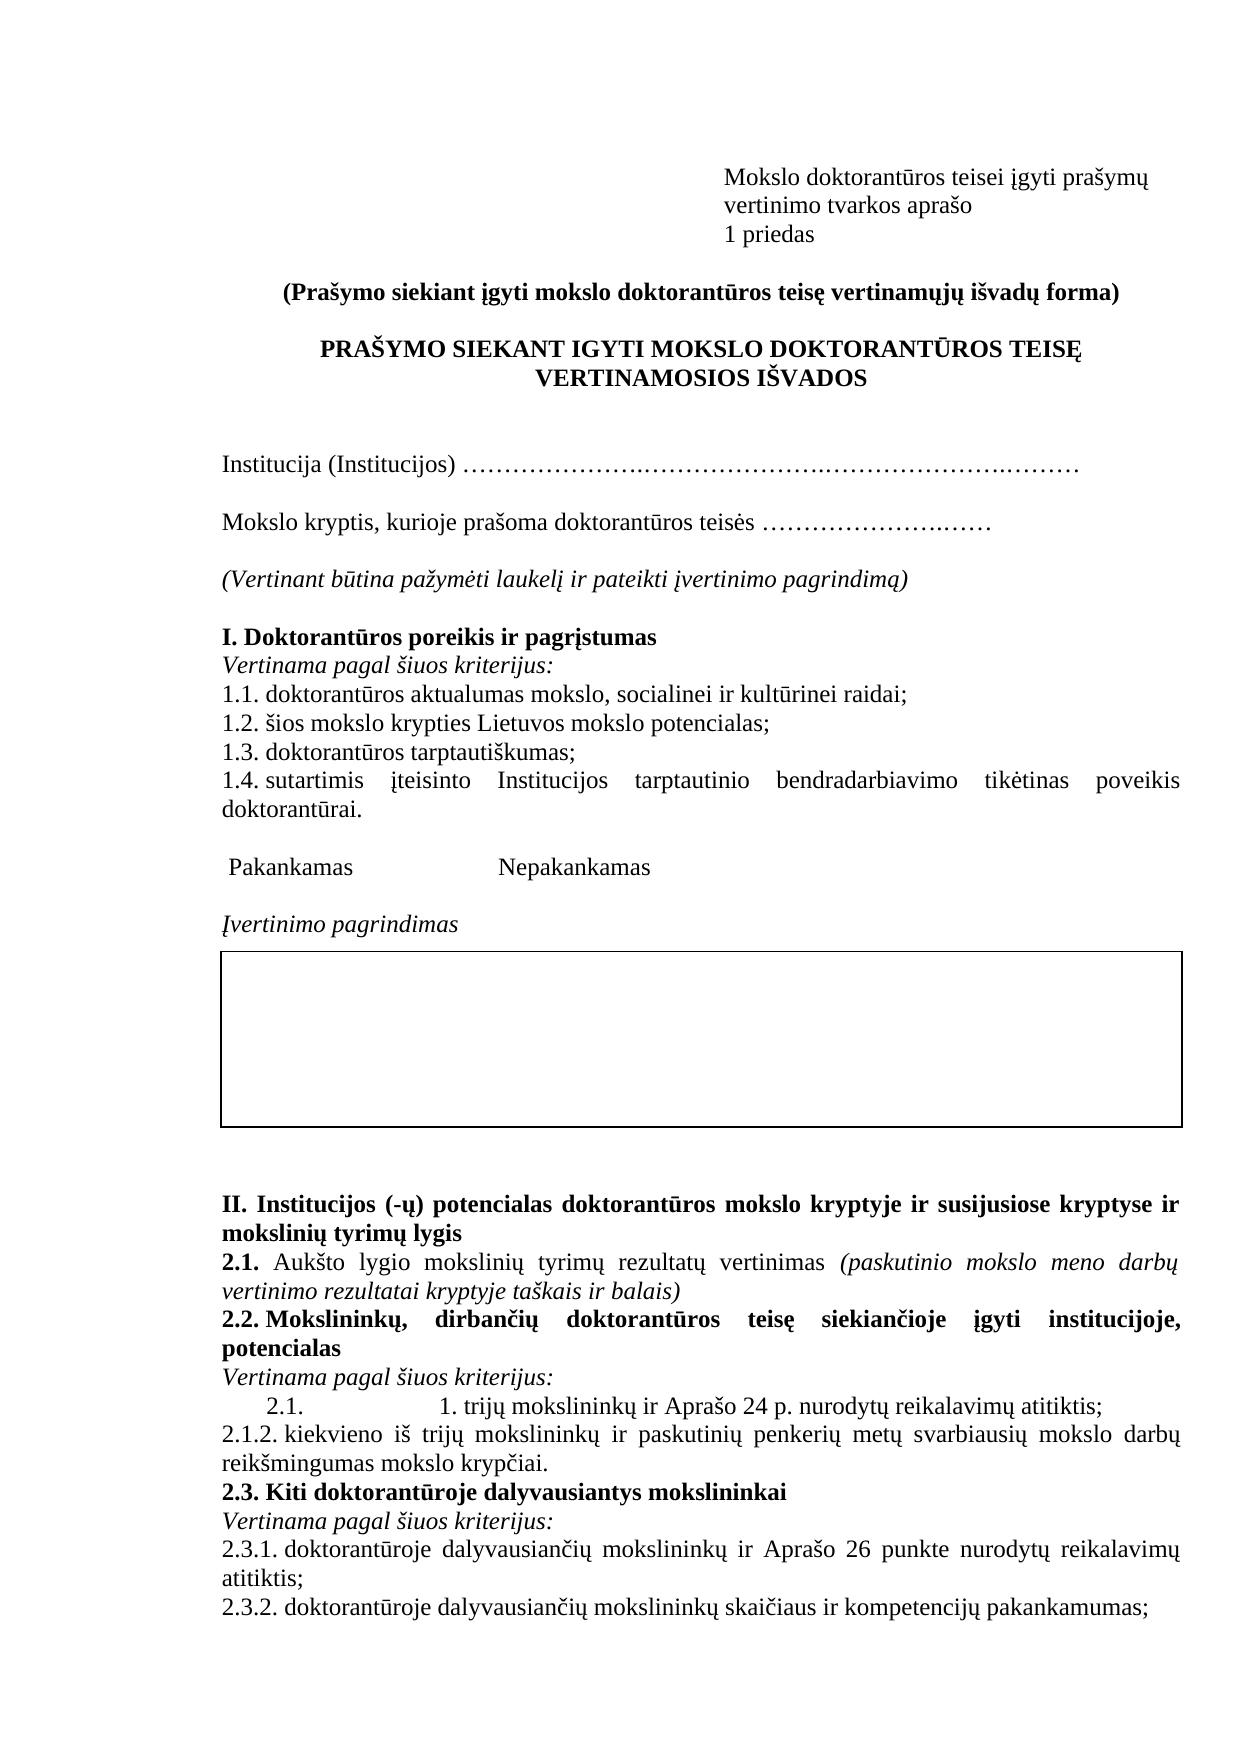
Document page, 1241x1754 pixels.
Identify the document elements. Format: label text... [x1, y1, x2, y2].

text II. Institucijos (-ų) potencialas doktorantūros mokslo kryptyje ir susijusiose kryptyse ir mokslinių tyrimų lygis [222, 1189, 1181, 1247]
text Vertinama pagal šiuos kriterijus: [222, 1362, 1181, 1391]
text 1.1. doktorantūros aktualumas mokslo, socialinei ir kultūrinei raidai; [222, 679, 1181, 708]
text 2.2. Mokslininkų, dirbančių doktorantūros teisę siekiančioje įgyti institucijoje, potencialas [222, 1304, 1181, 1362]
text Įvertinimo pagrindimas [222, 909, 1181, 938]
text 2.3. Kiti doktorantūroje dalyvausiantys mokslininkai [222, 1477, 1181, 1506]
text 1.2. šios mokslo krypties Lietuvos mokslo potencialas; [222, 708, 1181, 737]
text 2.1. Aukšto lygio mokslinių tyrimų rezultatų vertinimas (paskutinio mokslo meno darbų vertinimo rezultatai kryptyje taškais ir balais) [222, 1247, 1181, 1304]
text 2.3.1. doktorantūroje dalyvausiančių mokslininkų ir Aprašo 26 punkte nurodytų reikalavimų atitiktis; [222, 1534, 1181, 1592]
text (Vertinant būtina pažymėti laukelį ir pateikti įvertinimo pagrindimą) [222, 564, 1181, 593]
text PRAŠYMO SIEKANT IGYTI MOKSLO DOKTORANTŪROS TEISĘ VERTINAMOSIOS IŠVADOS [222, 334, 1181, 392]
text 1 priedas [724, 219, 1181, 248]
text I. Doktorantūros poreikis ir pagrįstumas [222, 622, 1181, 650]
text Vertinama pagal šiuos kriterijus: [222, 1506, 1181, 1534]
text Institucija (Institucijos) ………………….………………….………………….……… [222, 449, 1181, 478]
text (Prašymo siekiant įgyti mokslo doktorantūros teisę vertinamųjų išvadų forma) [222, 277, 1181, 305]
text 1.4. sutartimis įteisinto Institucijos tarptautinio bendradarbiavimo tikėtinas poveikis doktorantūrai. [222, 765, 1181, 823]
text 2.1. 1. trijų mokslininkų ir Aprašo 24 p. nurodytų reikalavimų atitiktis; [266, 1391, 1181, 1419]
text Pakankamas Nepakankamas [222, 852, 1181, 880]
text vertinimo tvarkos aprašo [724, 190, 1181, 219]
text Vertinama pagal šiuos kriterijus: [222, 650, 1181, 679]
text Mokslo kryptis, kurioje prašoma doktorantūros teisės ………………….…… [222, 507, 1181, 535]
text Mokslo doktorantūros teisei įgyti prašymų [724, 162, 1181, 190]
text 1.3. doktorantūros tarptautiškumas; [222, 737, 1181, 765]
text 2.3.2. doktorantūroje dalyvausiančių mokslininkų skaičiaus ir kompetencijų pakankamumas; [222, 1592, 1181, 1621]
text 2.1.2. kiekvieno iš trijų mokslininkų ir paskutinių penkerių metų svarbiausių mokslo darbų reikšmingumas mokslo krypčiai. [222, 1419, 1181, 1477]
